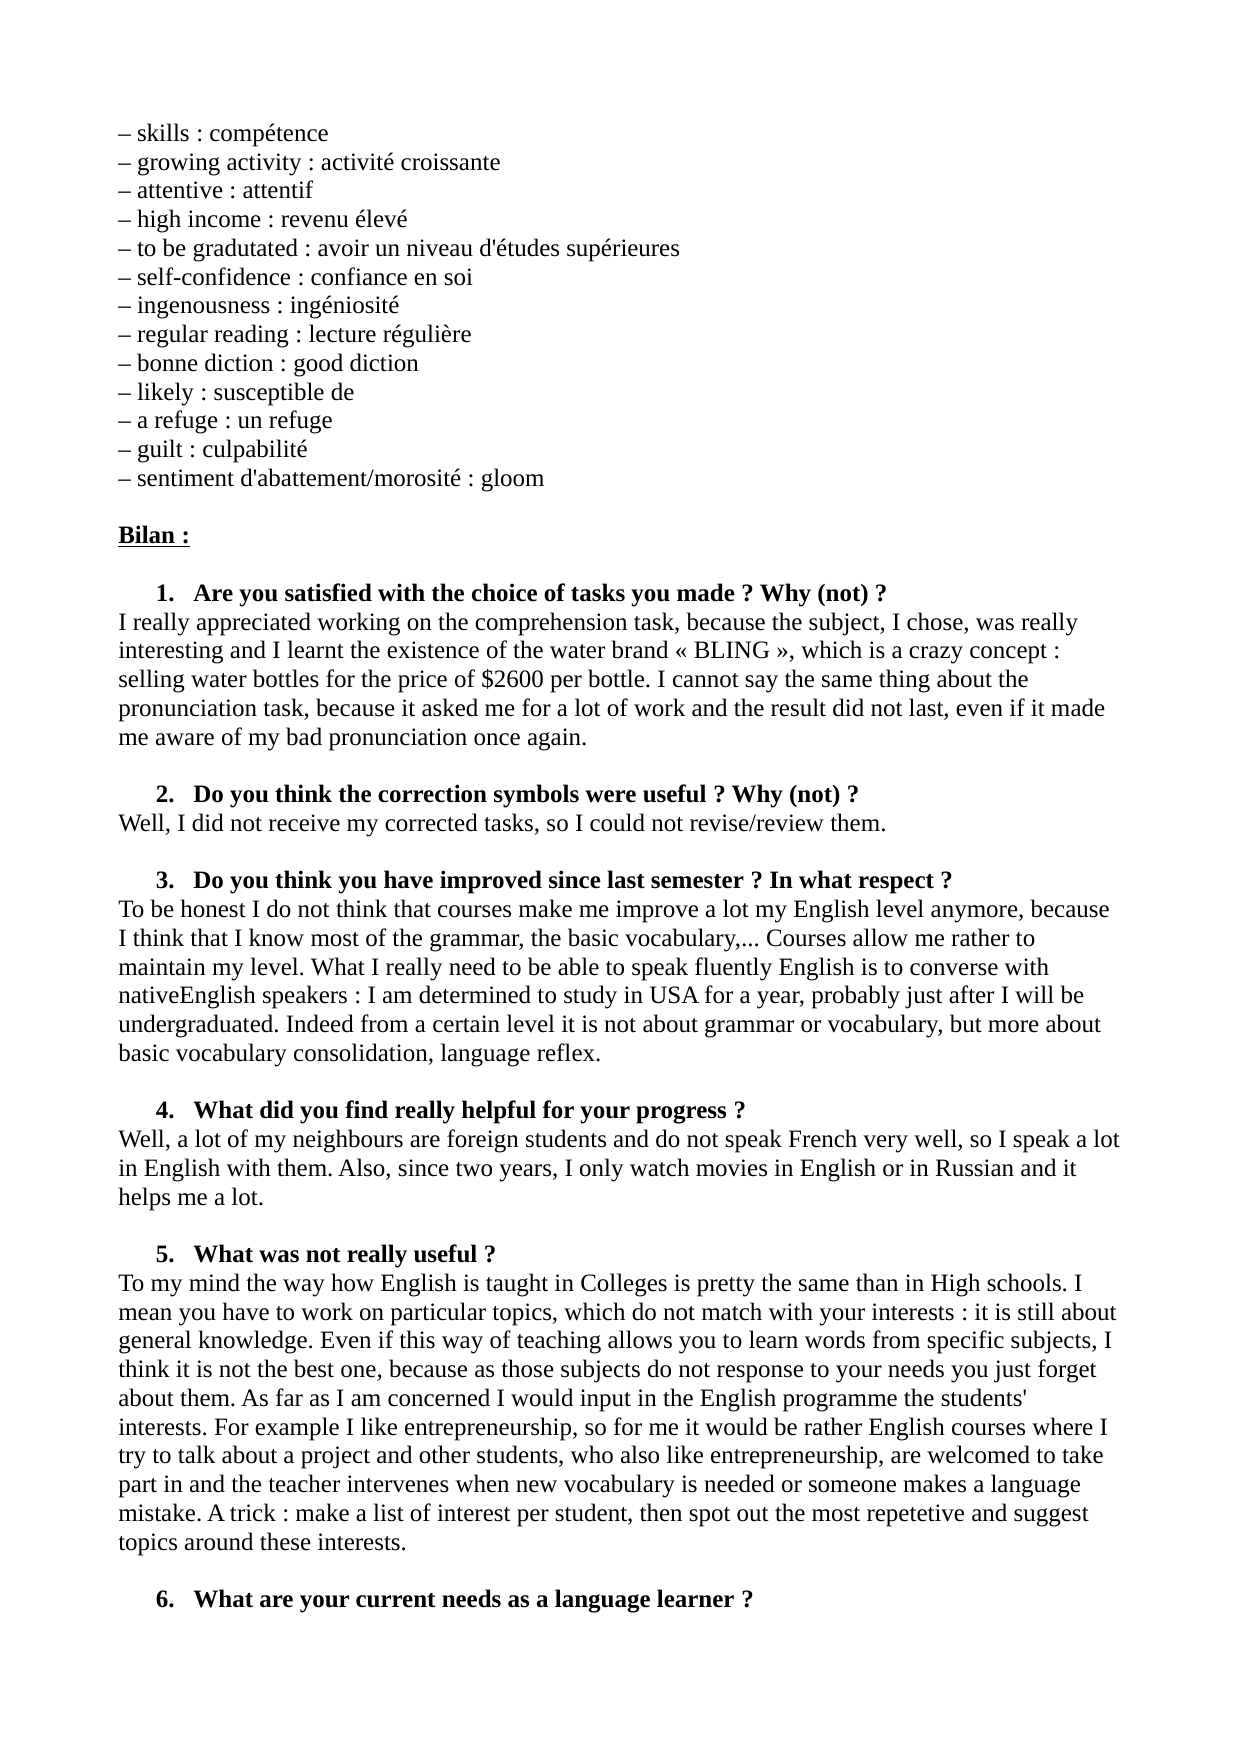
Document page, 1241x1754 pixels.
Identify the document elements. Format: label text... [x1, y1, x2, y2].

text – to be gradutated : avoir un niveau d'études supérieures [118, 233, 1122, 262]
text – a refuge : un refuge [118, 406, 1122, 434]
text Well, a lot of my neighbours are foreign students and do not speak French very well, so I speak a lot in English with them. Also, since two years, I only watch movies in English or in Russian and it helps me a lot. [118, 1124, 1122, 1211]
text – ingenousness : ingéniosité [118, 291, 1122, 319]
list What are your current needs as a language learner ? [156, 1584, 1122, 1613]
text – growing activity : activité croissante [118, 147, 1122, 176]
text To my mind the way how English is taught in Colleges is pretty the same than in High schools. I mean you have to work on particular topics, which do not match with your interests : it is still about general knowledge. Even if this way of teaching allows you to learn words from specific subjects, I think it is not the best one, because as those subjects do not response to your needs you just forget about them. As far as I am concerned I would input in the English programme the students' interests. For example I like entrepreneurship, so for me it would be rather English courses where I try to talk about a project and other students, who also like entrepreneurship, are welcomed to take part in and the teacher intervenes when new vocabulary is needed or someone makes a language mistake. A trick : make a list of interest per student, then spot out the most repetetive and suggest topics around these interests. [118, 1268, 1122, 1556]
text – skills : compétence [118, 118, 1122, 147]
list What was not really useful ? [156, 1239, 1122, 1268]
text I really appreciated working on the comprehension task, because the subject, I chose, was really interesting and I learnt the existence of the water brand « BLING », which is a crazy concept : selling water bottles for the price of $2600 per bottle. I cannot say the same thing about the pronunciation task, because it asked me for a lot of work and the result did not last, even if it made me aware of my bad pronunciation once again. [118, 607, 1122, 751]
text – guilt : culpabilité [118, 434, 1122, 463]
text – sentiment d'abattement/morosité : gloom [118, 463, 1122, 492]
text – attentive : attentif [118, 176, 1122, 204]
text – self-confidence : confiance en soi [118, 262, 1122, 291]
text – high income : revenu élevé [118, 204, 1122, 233]
list Are you satisfied with the choice of tasks you made ? Why (not) ? [156, 578, 1122, 607]
list What did you find really helpful for your progress ? [156, 1096, 1122, 1124]
text – bonne diction : good diction [118, 348, 1122, 377]
text – regular reading : lecture régulière [118, 319, 1122, 348]
text – likely : susceptible de [118, 377, 1122, 406]
text Well, I did not receive my corrected tasks, so I could not revise/review them. [118, 808, 1122, 837]
list Do you think you have improved since last semester ? In what respect ? [156, 866, 1122, 894]
text To be honest I do not think that courses make me improve a lot my English level anymore, because I think that I know most of the grammar, the basic vocabulary,... Courses allow me rather to maintain my level. What I really need to be able to speak fluently English is to converse with nativeEnglish speakers : I am determined to study in USA for a year, probably just after I will be undergraduated. Indeed from a certain level it is not about grammar or vocabulary, but more about basic vocabulary consolidation, language reflex. [118, 894, 1122, 1067]
text Bilan : [118, 521, 1122, 549]
list Do you think the correction symbols were useful ? Why (not) ? [156, 779, 1122, 808]
